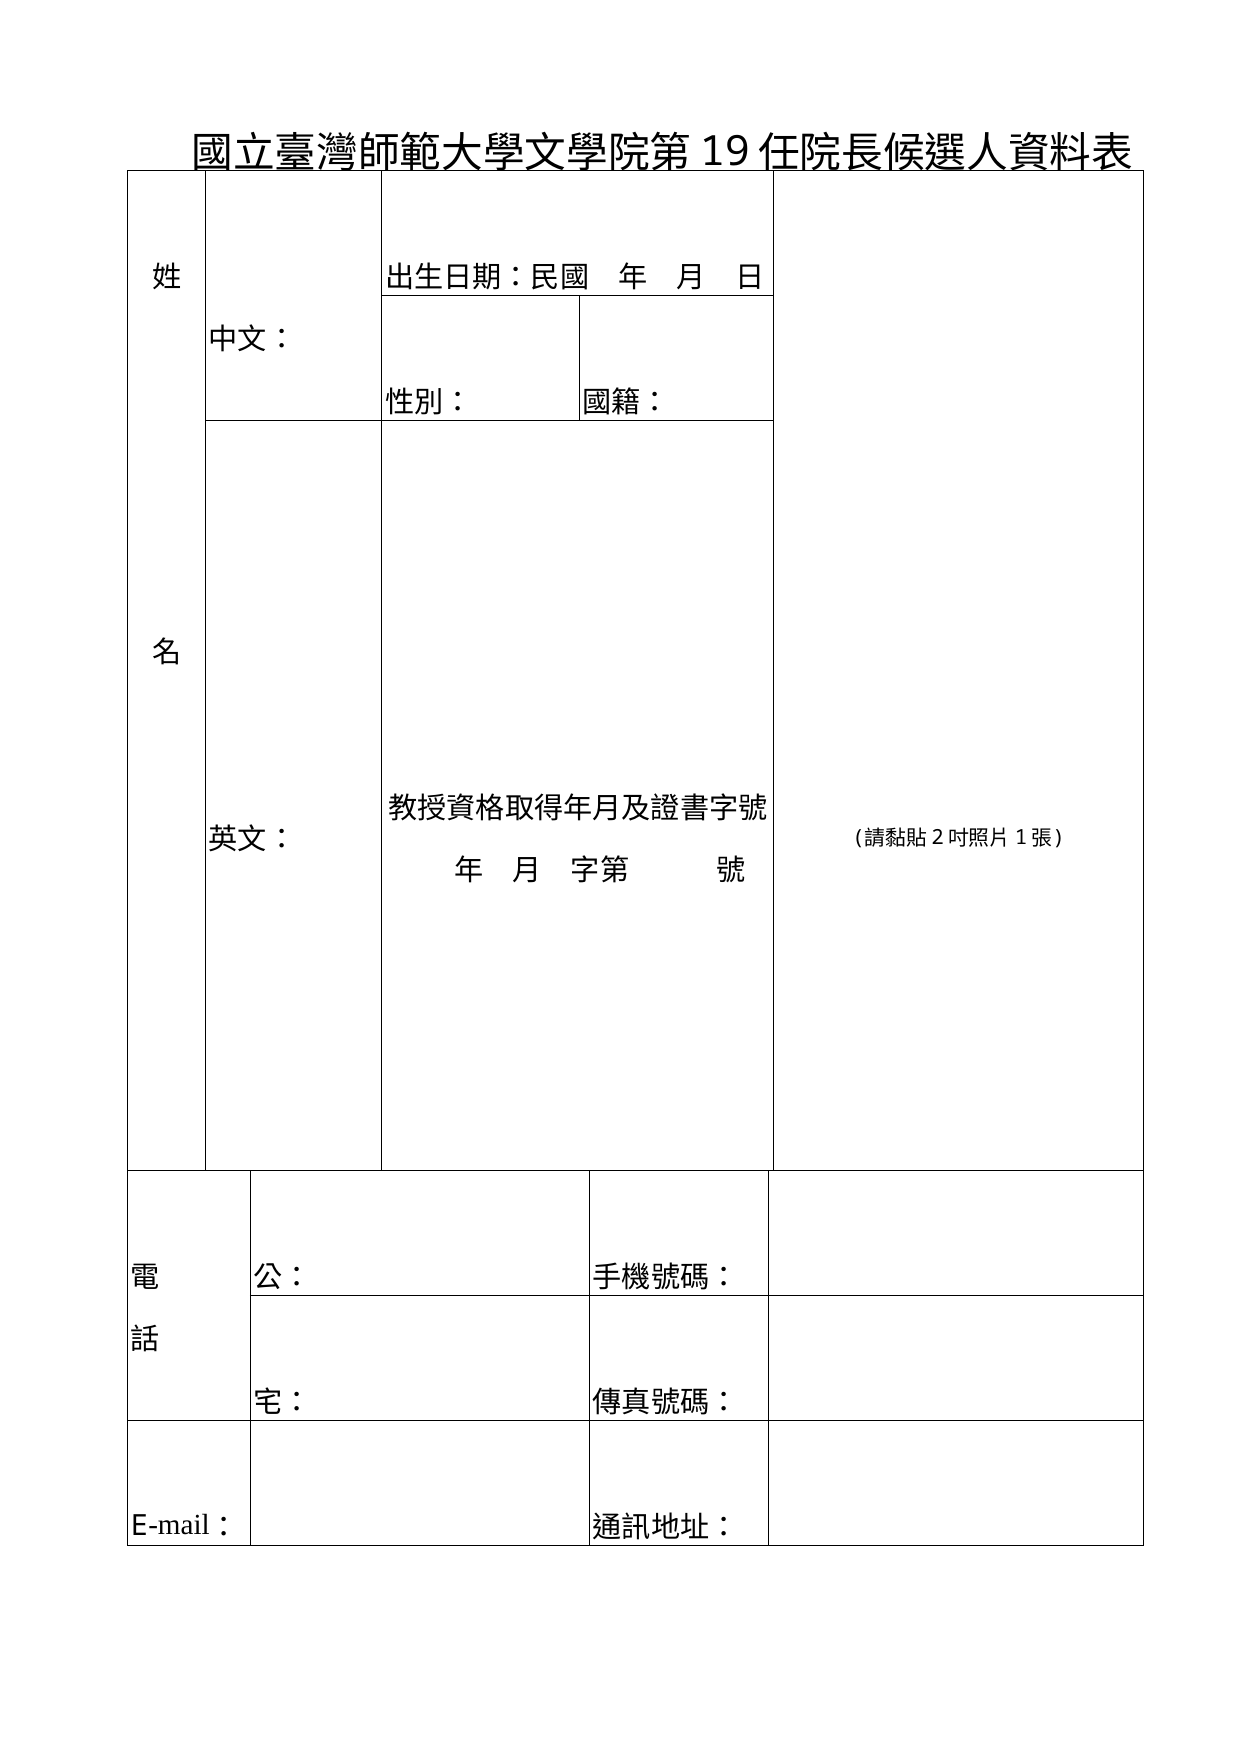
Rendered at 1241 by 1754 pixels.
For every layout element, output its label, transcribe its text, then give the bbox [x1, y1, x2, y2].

table_cell 手機號碼： [590, 1171, 768, 1295]
table_cell 英文： [206, 421, 381, 1170]
table_header 中文： [206, 171, 381, 420]
text 國立臺灣師範大學文學院第19任院長候選人資料表 [187, 108, 1137, 170]
table_cell 性別： [382, 296, 579, 420]
table_cell E-mail： [128, 1421, 250, 1545]
table_cell 教授資格取得年月及證書字號 年 月 字第 號 [382, 421, 773, 1170]
table_cell 通訊地址： [590, 1421, 768, 1545]
table_header 姓 名 [128, 171, 205, 1170]
table_cell 公： [251, 1171, 589, 1295]
table_cell 宅： [251, 1296, 589, 1420]
table_header 出生日期：民國 年 月 日 [382, 171, 773, 295]
table_cell 電 話 [128, 1171, 250, 1420]
table_cell 國籍： [580, 296, 773, 420]
table_cell [769, 1421, 1143, 1545]
table_header (請黏貼2吋照片1張) [774, 171, 1143, 1170]
table_cell [251, 1421, 589, 1545]
table_cell 傳真號碼： [590, 1296, 768, 1420]
table_cell [769, 1171, 1143, 1295]
table_cell [769, 1296, 1143, 1420]
